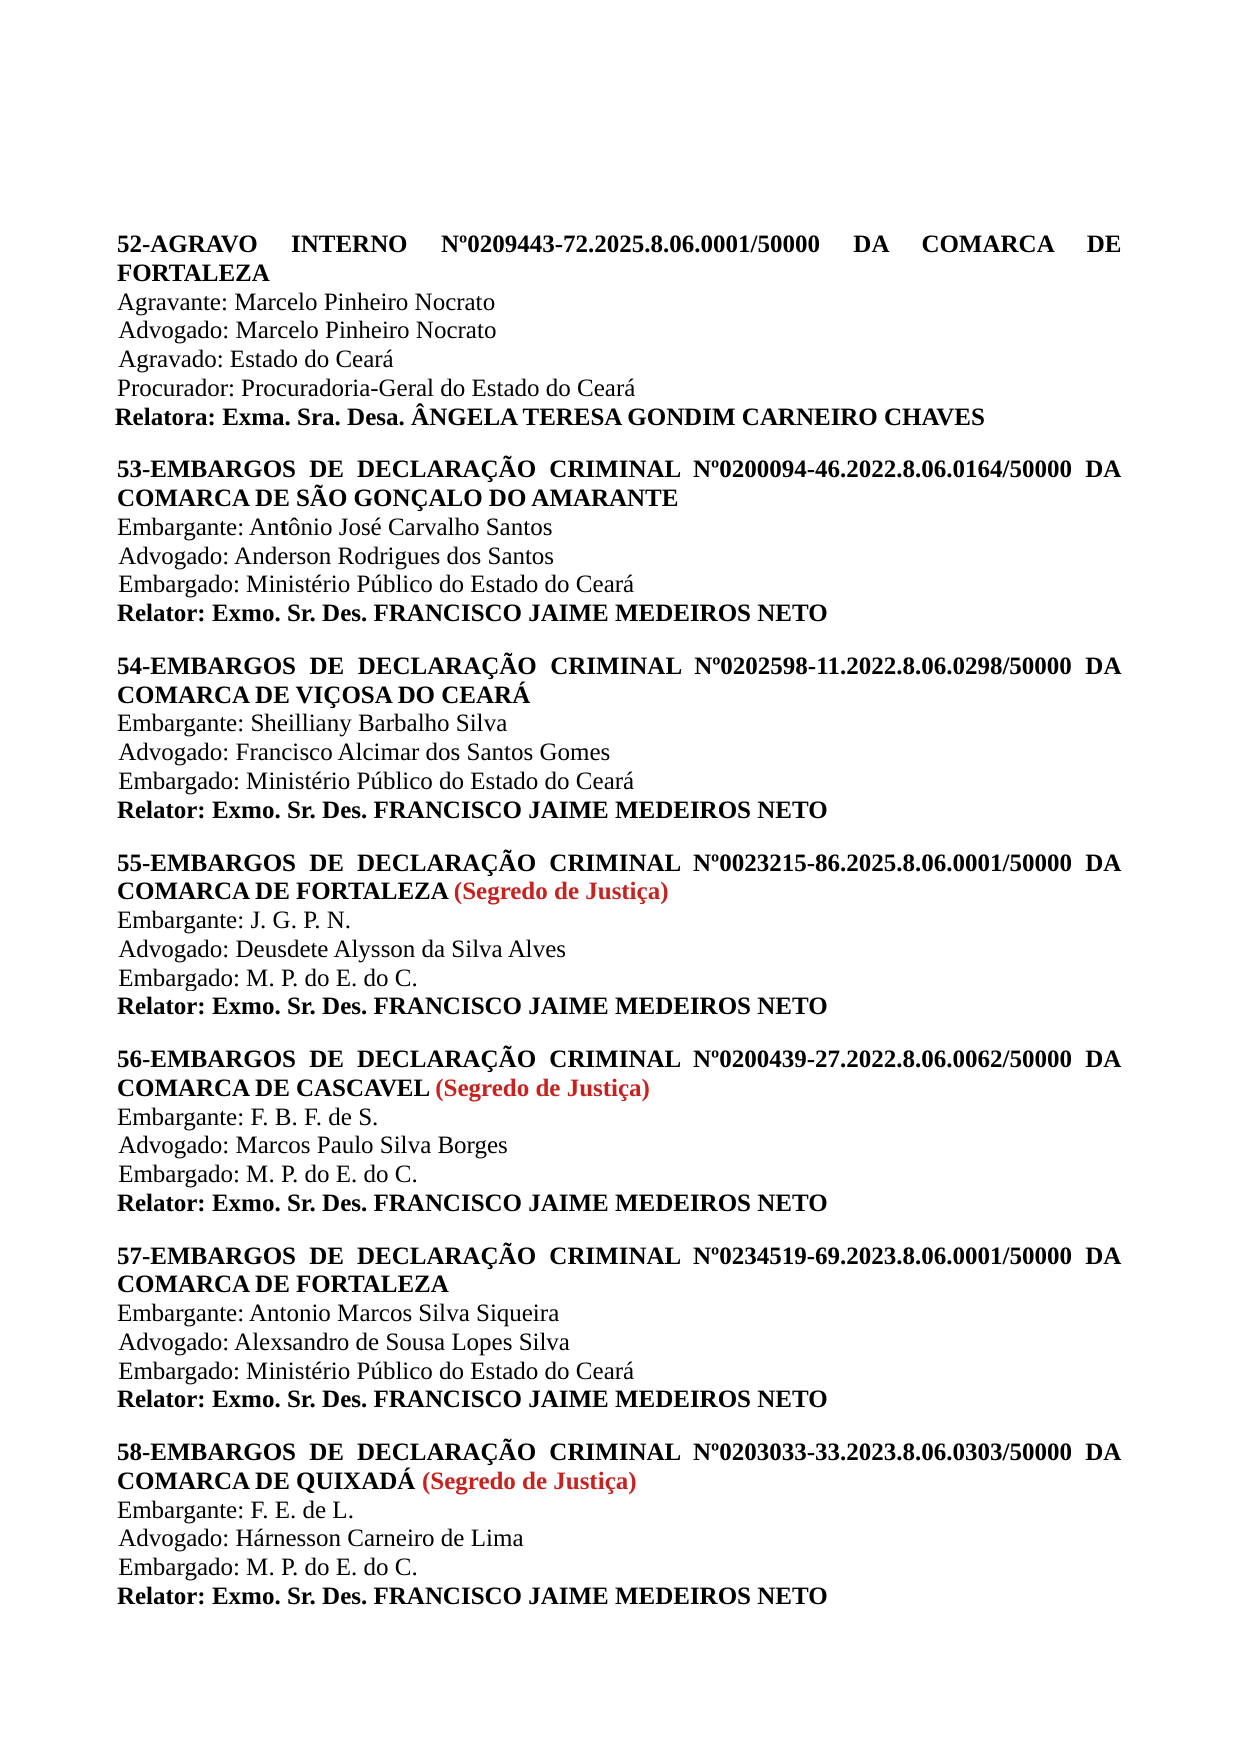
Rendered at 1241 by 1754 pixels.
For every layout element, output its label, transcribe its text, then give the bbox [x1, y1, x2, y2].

text 56-EMBARGOS DE DECLARAÇÃO CRIMINAL Nº0200439-27.2022.8.06.0062/50000 DA COMARCA DE CASCAVEL (Segredo de Justiça) [117, 1044, 1122, 1102]
text Relator: Exmo. Sr. Des. FRANCISCO JAIME MEDEIROS NETO [117, 1188, 1122, 1217]
text Relatora: Exma. Sra. Desa. ÂNGELA TERESA GONDIM CARNEIRO CHAVES [114, 402, 1122, 430]
text Embargante: Sheilliany Barbalho Silva [117, 708, 1122, 737]
text Relator: Exmo. Sr. Des. FRANCISCO JAIME MEDEIROS NETO [117, 1384, 1122, 1413]
text Embargado: M. P. do E. do C. [118, 1159, 1122, 1188]
text 58-EMBARGOS DE DECLARAÇÃO CRIMINAL Nº0203033-33.2023.8.06.0303/50000 DA COMARCA DE QUIXADÁ (Segredo de Justiça) [117, 1437, 1122, 1495]
text 55-EMBARGOS DE DECLARAÇÃO CRIMINAL Nº0023215-86.2025.8.06.0001/50000 DA COMARCA DE FORTALEZA (Segredo de Justiça) [117, 848, 1122, 905]
text Advogado: Deusdete Alysson da Silva Alves [118, 934, 1122, 963]
text Agravante: Marcelo Pinheiro Nocrato [117, 287, 1122, 315]
text Procurador: Procuradoria-Geral do Estado do Ceará [117, 373, 1122, 402]
text Embargado: Ministério Público do Estado do Ceará [118, 569, 1122, 598]
text Agravado: Estado do Ceará [118, 344, 1122, 373]
text 52-AGRAVO INTERNO Nº0209443-72.2025.8.06.0001/50000 DA COMARCA DE FORTALEZA [117, 229, 1122, 287]
text 57-EMBARGOS DE DECLARAÇÃO CRIMINAL Nº0234519-69.2023.8.06.0001/50000 DA COMARCA DE FORTALEZA [117, 1241, 1122, 1298]
text 53-EMBARGOS DE DECLARAÇÃO CRIMINAL Nº0200094-46.2022.8.06.0164/50000 DA COMARCA DE SÃO GONÇALO DO AMARANTE [117, 454, 1122, 512]
text Relator: Exmo. Sr. Des. FRANCISCO JAIME MEDEIROS NETO [117, 598, 1122, 627]
text Advogado: Alexsandro de Sousa Lopes Silva [118, 1327, 1122, 1356]
text Embargante: Antônio José Carvalho Santos [117, 512, 1122, 541]
text Embargante: F. B. F. de S. [117, 1102, 1122, 1130]
text Relator: Exmo. Sr. Des. FRANCISCO JAIME MEDEIROS NETO [117, 795, 1122, 823]
text 54-EMBARGOS DE DECLARAÇÃO CRIMINAL Nº0202598-11.2022.8.06.0298/50000 DA COMARCA DE VIÇOSA DO CEARÁ [117, 651, 1122, 708]
text Embargado: M. P. do E. do C. [118, 963, 1122, 991]
text Embargante: Antonio Marcos Silva Siqueira [117, 1298, 1122, 1327]
text Advogado: Marcos Paulo Silva Borges [118, 1130, 1122, 1159]
text Advogado: Francisco Alcimar dos Santos Gomes [118, 737, 1122, 766]
text Advogado: Anderson Rodrigues dos Santos [118, 541, 1122, 569]
text Relator: Exmo. Sr. Des. FRANCISCO JAIME MEDEIROS NETO [117, 1581, 1122, 1610]
text Embargante: F. E. de L. [117, 1495, 1122, 1523]
text Advogado: Marcelo Pinheiro Nocrato [118, 315, 1122, 344]
text Embargado: Ministério Público do Estado do Ceará [118, 766, 1122, 795]
text Embargante: J. G. P. N. [117, 905, 1122, 934]
text Relator: Exmo. Sr. Des. FRANCISCO JAIME MEDEIROS NETO [117, 991, 1122, 1020]
text Embargado: Ministério Público do Estado do Ceará [118, 1356, 1122, 1384]
text Embargado: M. P. do E. do C. [118, 1552, 1122, 1581]
text Advogado: Hárnesson Carneiro de Lima [118, 1523, 1122, 1552]
